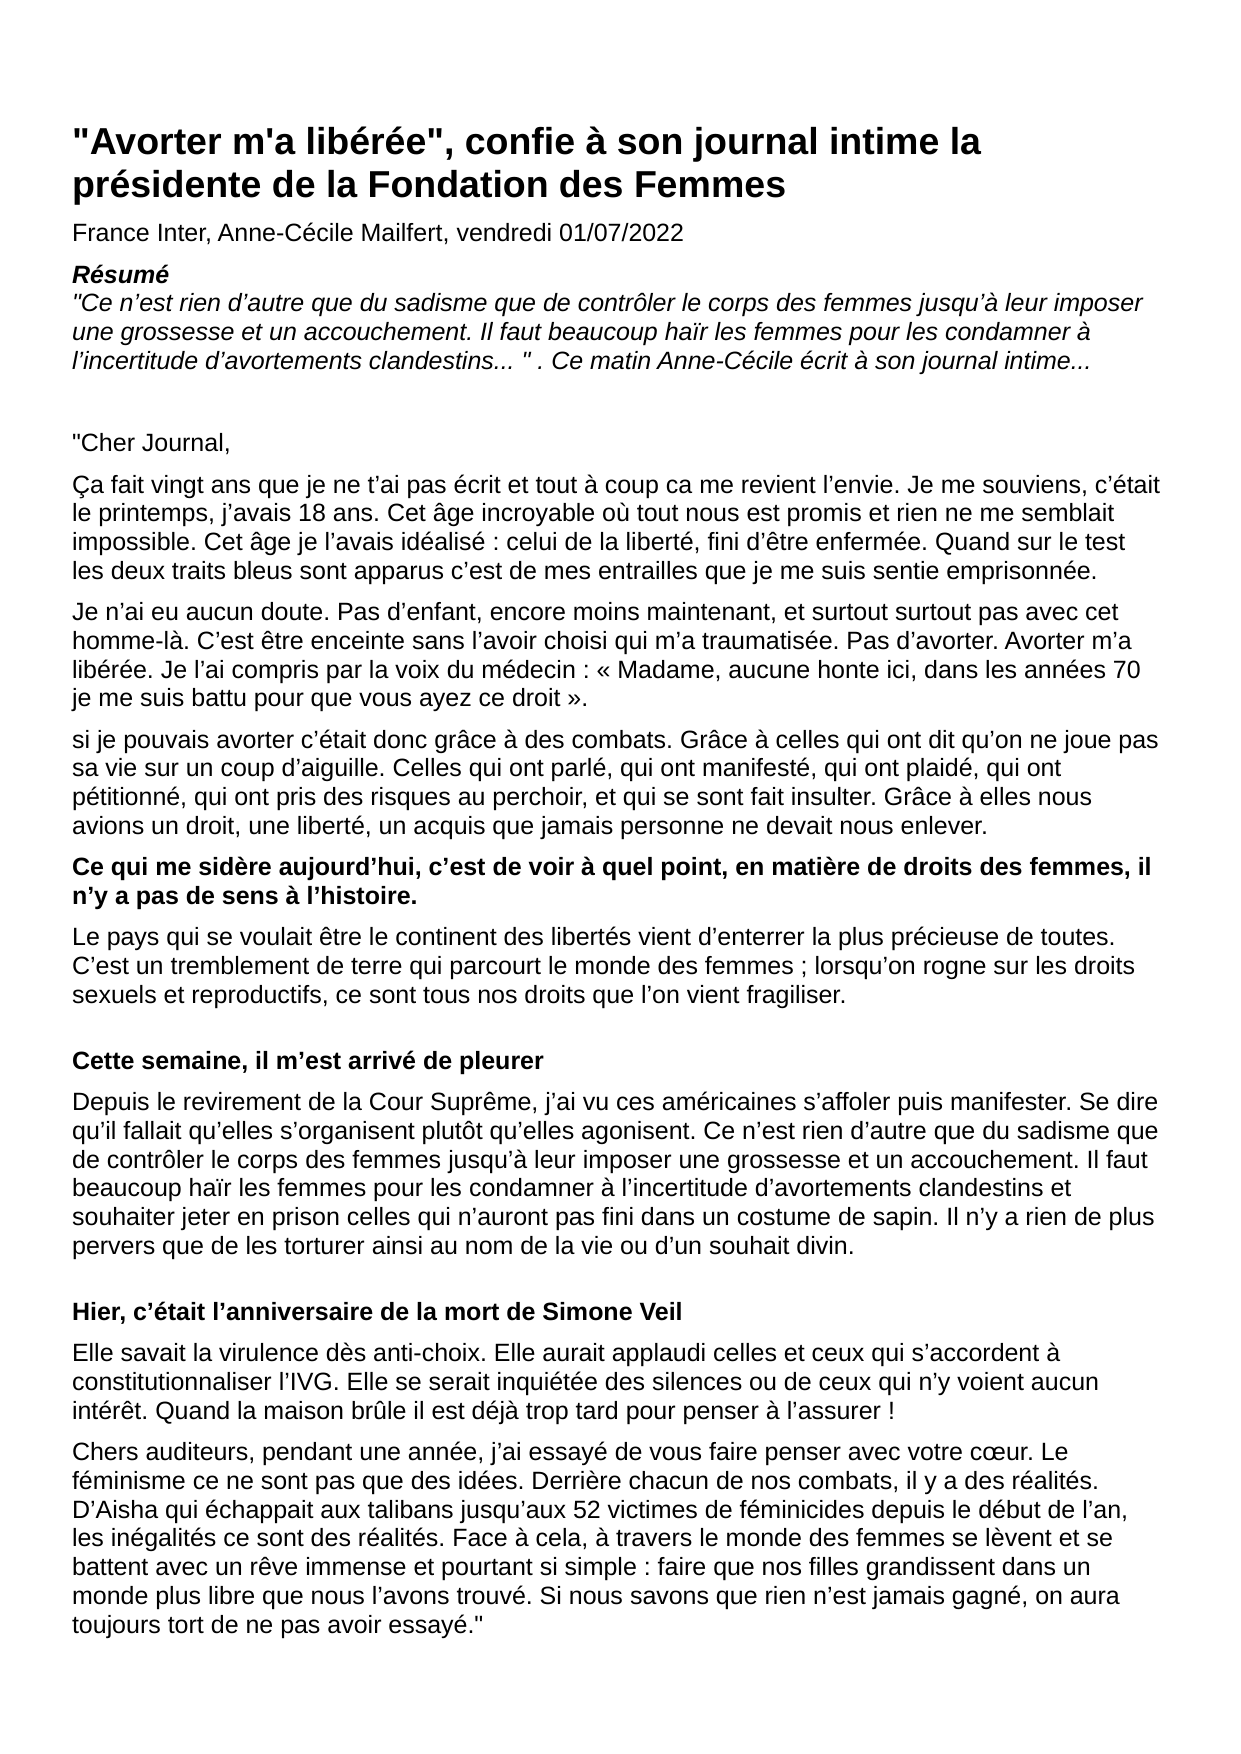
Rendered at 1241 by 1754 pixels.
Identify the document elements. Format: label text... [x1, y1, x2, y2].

text Je n’ai eu aucun doute. Pas d’enfant, encore moins maintenant, et surtout surtout pas avec cet homme-là. C’est être enceinte sans l’avoir choisi qui m’a traumatisée. Pas d’avorter. Avorter m’a libérée. Je l’ai compris par la voix du médecin : « Madame, aucune honte ici, dans les années 70 je me suis battu pour que vous ayez ce droit ». [72, 597, 1162, 712]
subtitle Hier, c’était l’anniversaire de la mort de Simone Veil [72, 1297, 1162, 1326]
text "Ce n’est rien d’autre que du sadisme que de contrôler le corps des femmes jusqu’à leur imposer une grossesse et un accouchement. Il faut beaucoup haïr les femmes pour les condamner à l’incertitude d’avortements clandestins... " . Ce matin Anne-Cécile écrit à son journal intime... [72, 288, 1162, 374]
text Chers auditeurs, pendant une année, j’ai essayé de vous faire penser avec votre cœur. Le féminisme ce ne sont pas que des idées. Derrière chacun de nos combats, il y a des réalités. D’Aisha qui échappait aux talibans jusqu’aux 52 victimes de féminicides depuis le début de l’an, les inégalités ce sont des réalités. Face à cela, à travers le monde des femmes se lèvent et se battent avec un rêve immense et pourtant si simple : faire que nos filles grandissent dans un monde plus libre que nous l’avons trouvé. Si nous savons que rien n’est jamais gagné, on aura toujours tort de ne pas avoir essayé." [72, 1437, 1162, 1638]
text "Cher Journal, [72, 428, 1162, 457]
text Ça fait vingt ans que je ne t’ai pas écrit et tout à coup ca me revient l’envie. Je me souviens, c’était le printemps, j’avais 18 ans. Cet âge incroyable où tout nous est promis et rien ne me semblait impossible. Cet âge je l’avais idéalisé : celui de la liberté, fini d’être enfermée. Quand sur le test les deux traits bleus sont apparus c’est de mes entrailles que je me suis sentie emprisonnée. [72, 469, 1162, 584]
text France Inter, Anne-Cécile Mailfert, vendredi 01/07/2022 [72, 218, 1162, 247]
subtitle Cette semaine, il m’est arrivé de pleurer [72, 1046, 1162, 1074]
text Depuis le revirement de la Cour Suprême, j’ai vu ces américaines s’affoler puis manifester. Se dire qu’il fallait qu’elles s’organisent plutôt qu’elles agonisent. Ce n’est rien d’autre que du sadisme que de contrôler le corps des femmes jusqu’à leur imposer une grossesse et un accouchement. Il faut beaucoup haïr les femmes pour les condamner à l’incertitude d’avortements clandestins et souhaiter jeter en prison celles qui n’auront pas fini dans un costume de sapin. Il n’y a rien de plus pervers que de les torturer ainsi au nom de la vie ou d’un souhait divin. [72, 1087, 1162, 1259]
text Elle savait la virulence dès anti-choix. Elle aurait applaudi celles et ceux qui s’accordent à constitutionnaliser l’IVG. Elle se serait inquiétée des silences ou de ceux qui n’y voient aucun intérêt. Quand la maison brûle il est déjà trop tard pour penser à l’assurer ! [72, 1338, 1162, 1424]
subtitle "Avorter m'a libérée", confie à son journal intime la présidente de la Fondation des Femmes [72, 119, 1162, 206]
text Résumé [72, 259, 1162, 288]
text Le pays qui se voulait être le continent des libertés vient d’enterrer la plus précieuse de toutes. C’est un tremblement de terre qui parcourt le monde des femmes ; lorsqu’on rogne sur les droits sexuels et reproductifs, ce sont tous nos droits que l’on vient fragiliser. [72, 922, 1162, 1008]
text si je pouvais avorter c’était donc grâce à des combats. Grâce à celles qui ont dit qu’on ne joue pas sa vie sur un coup d’aiguille. Celles qui ont parlé, qui ont manifesté, qui ont plaidé, qui ont pétitionné, qui ont pris des risques au perchoir, et qui se sont fait insulter. Grâce à elles nous avions un droit, une liberté, un acquis que jamais personne ne devait nous enlever. [72, 724, 1162, 839]
text Ce qui me sidère aujourd’hui, c’est de voir à quel point, en matière de droits des femmes, il n’y a pas de sens à l’histoire. [72, 852, 1162, 909]
